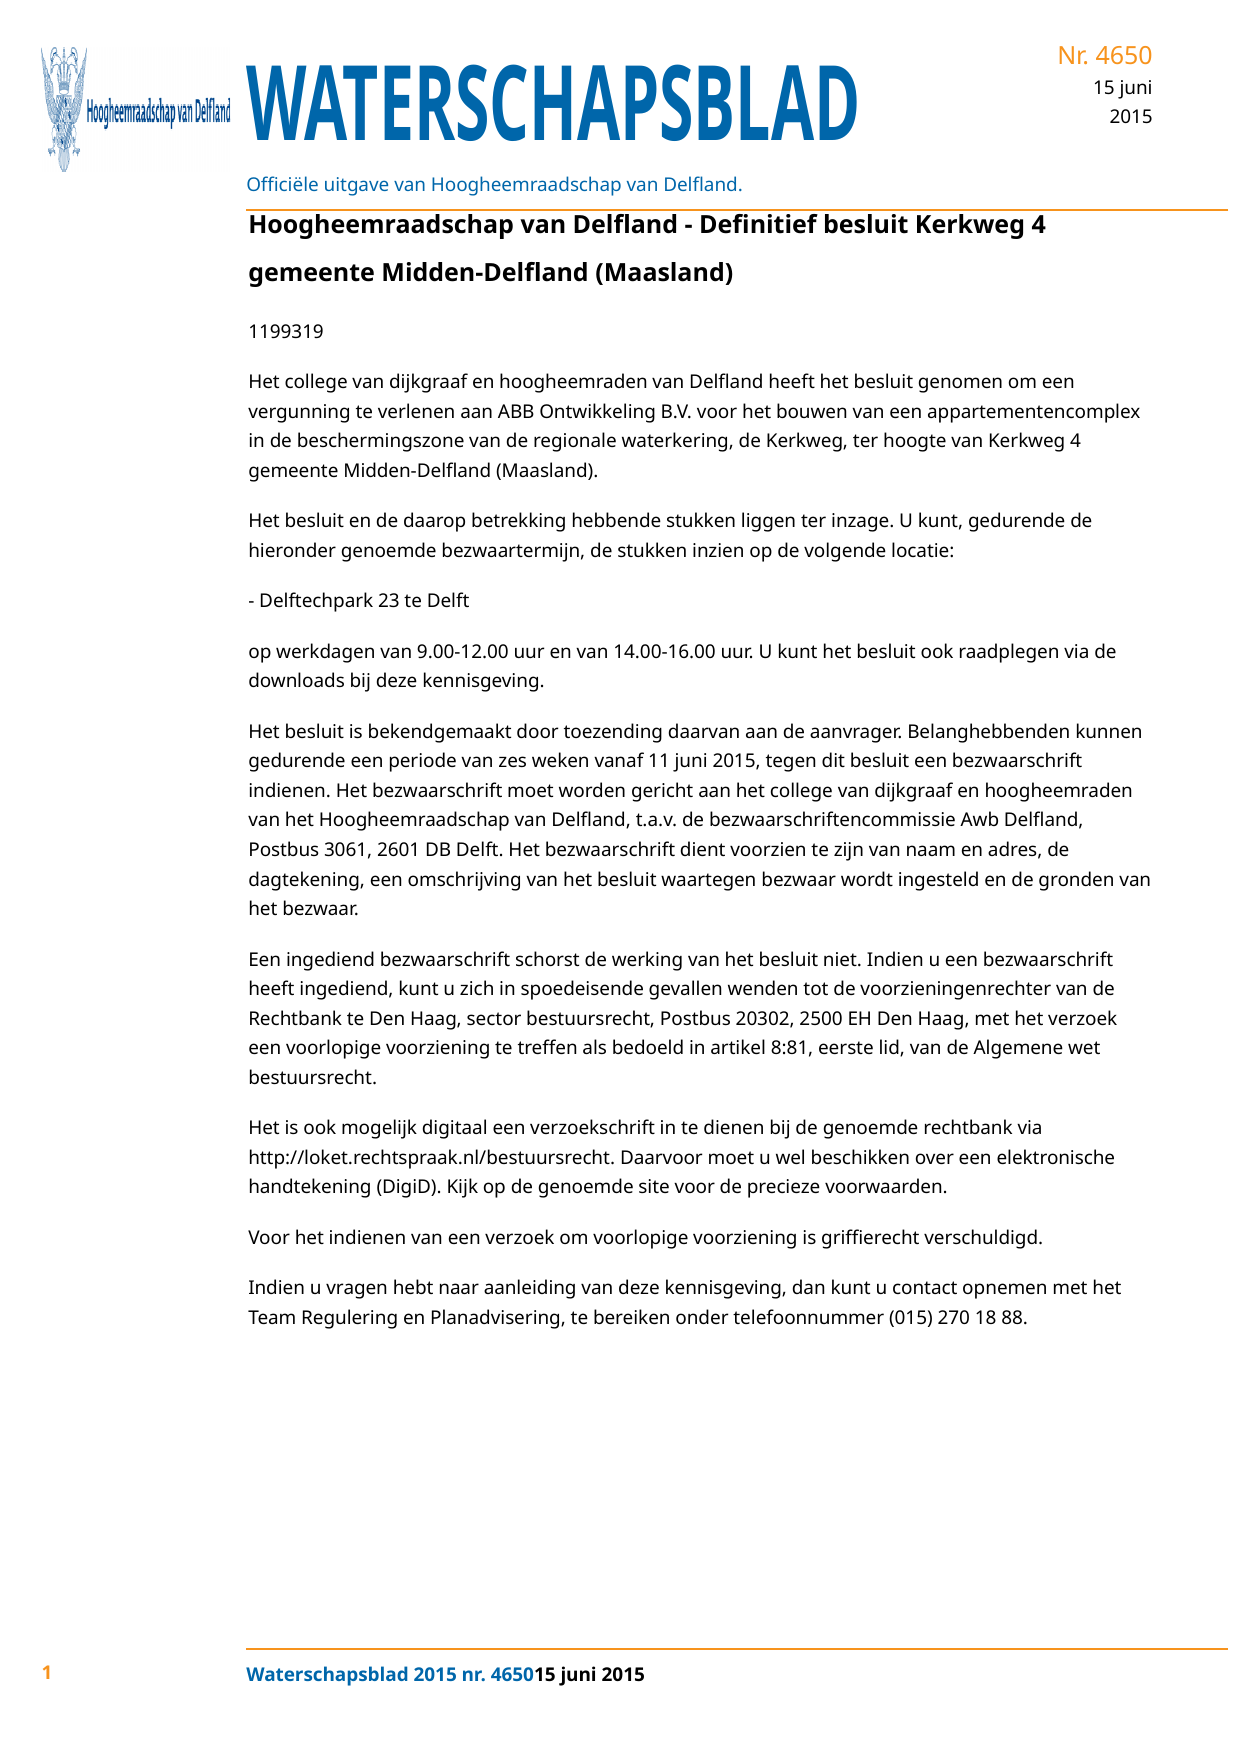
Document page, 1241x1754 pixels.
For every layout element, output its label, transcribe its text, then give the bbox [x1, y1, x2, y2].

text op werkdagen van 9.00-12.00 uur en van 14.00-16.00 uur. U kunt het besluit ook raadplegen via de downloads bij deze kennisgeving. [248, 638, 1152, 693]
text 1199319 [248, 318, 1152, 344]
text Indien u vragen hebt naar aanleiding van deze kennisgeving, dan kunt u contact opnemen met het Team Regulering en Planadvisering, te bereiken onder telefoonnummer (015) 270 18 88. [248, 1274, 1152, 1330]
text Het besluit is bekendgemaakt door toezending daarvan aan de aanvrager. Belanghebbenden kunnen gedurende een periode van zes weken vanaf 11 juni 2015, tegen dit besluit een bezwaarschrift indienen. Het bezwaarschrift moet worden gericht aan het college van dijkgraaf en hoogheemraden van het Hoogheemraadschap van Delfland, t.a.v. de bezwaarschriftencommissie Awb Delfland, Postbus 3061, 2601 DB Delft. Het bezwaarschrift dient voorzien te zijn van naam en adres, de dagtekening, een omschrijving van het besluit waartegen bezwaar wordt ingesteld en de gronden van het bezwaar. [248, 718, 1152, 921]
picture [41, 47, 231, 172]
text Hoogheemraadschap van Delfland - Definitief besluit Kerkweg 4 gemeente Midden-Delfland (Maasland) [248, 211, 1152, 288]
text Het besluit en de daarop betrekking hebbende stukken liggen ter inzage. U kunt, gedurende de hieronder genoemde bezwaartermijn, de stukken inzien op de volgende locatie: [248, 507, 1152, 563]
text - Delftechpark 23 te Delft [248, 587, 1152, 613]
text Het college van dijkgraaf en hoogheemraden van Delfland heeft het besluit genomen om een vergunning te verlenen aan ABB Ontwikkeling B.V. voor het bouwen van een appartementencomplex in de beschermingszone van de regionale waterkering, de Kerkweg, ter hoogte van Kerkweg 4 gemeente Midden-Delfland (Maasland). [248, 368, 1152, 483]
text Een ingediend bezwaarschrift schorst de werking van het besluit niet. Indien u een bezwaarschrift heeft ingediend, kunt u zich in spoedeisende gevallen wenden tot de voorzieningenrechter van de Rechtbank te Den Haag, sector bestuursrecht, Postbus 20302, 2500 EH Den Haag, met het verzoek een voorlopige voorziening te treffen als bedoeld in artikel 8:81, eerste lid, van de Algemene wet bestuursrecht. [248, 946, 1152, 1090]
text Voor het indienen van een verzoek om voorlopige voorziening is griffierecht verschuldigd. [248, 1224, 1152, 1250]
text Het is ook mogelijk digitaal een verzoekschrift in te dienen bij de genoemde rechtbank via http://loket.rechtspraak.nl/bestuursrecht. Daarvoor moet u wel beschikken over een elektronische handtekening (DigiD). Kijk op de genoemde site voor de precieze voorwaarden. [248, 1114, 1152, 1199]
